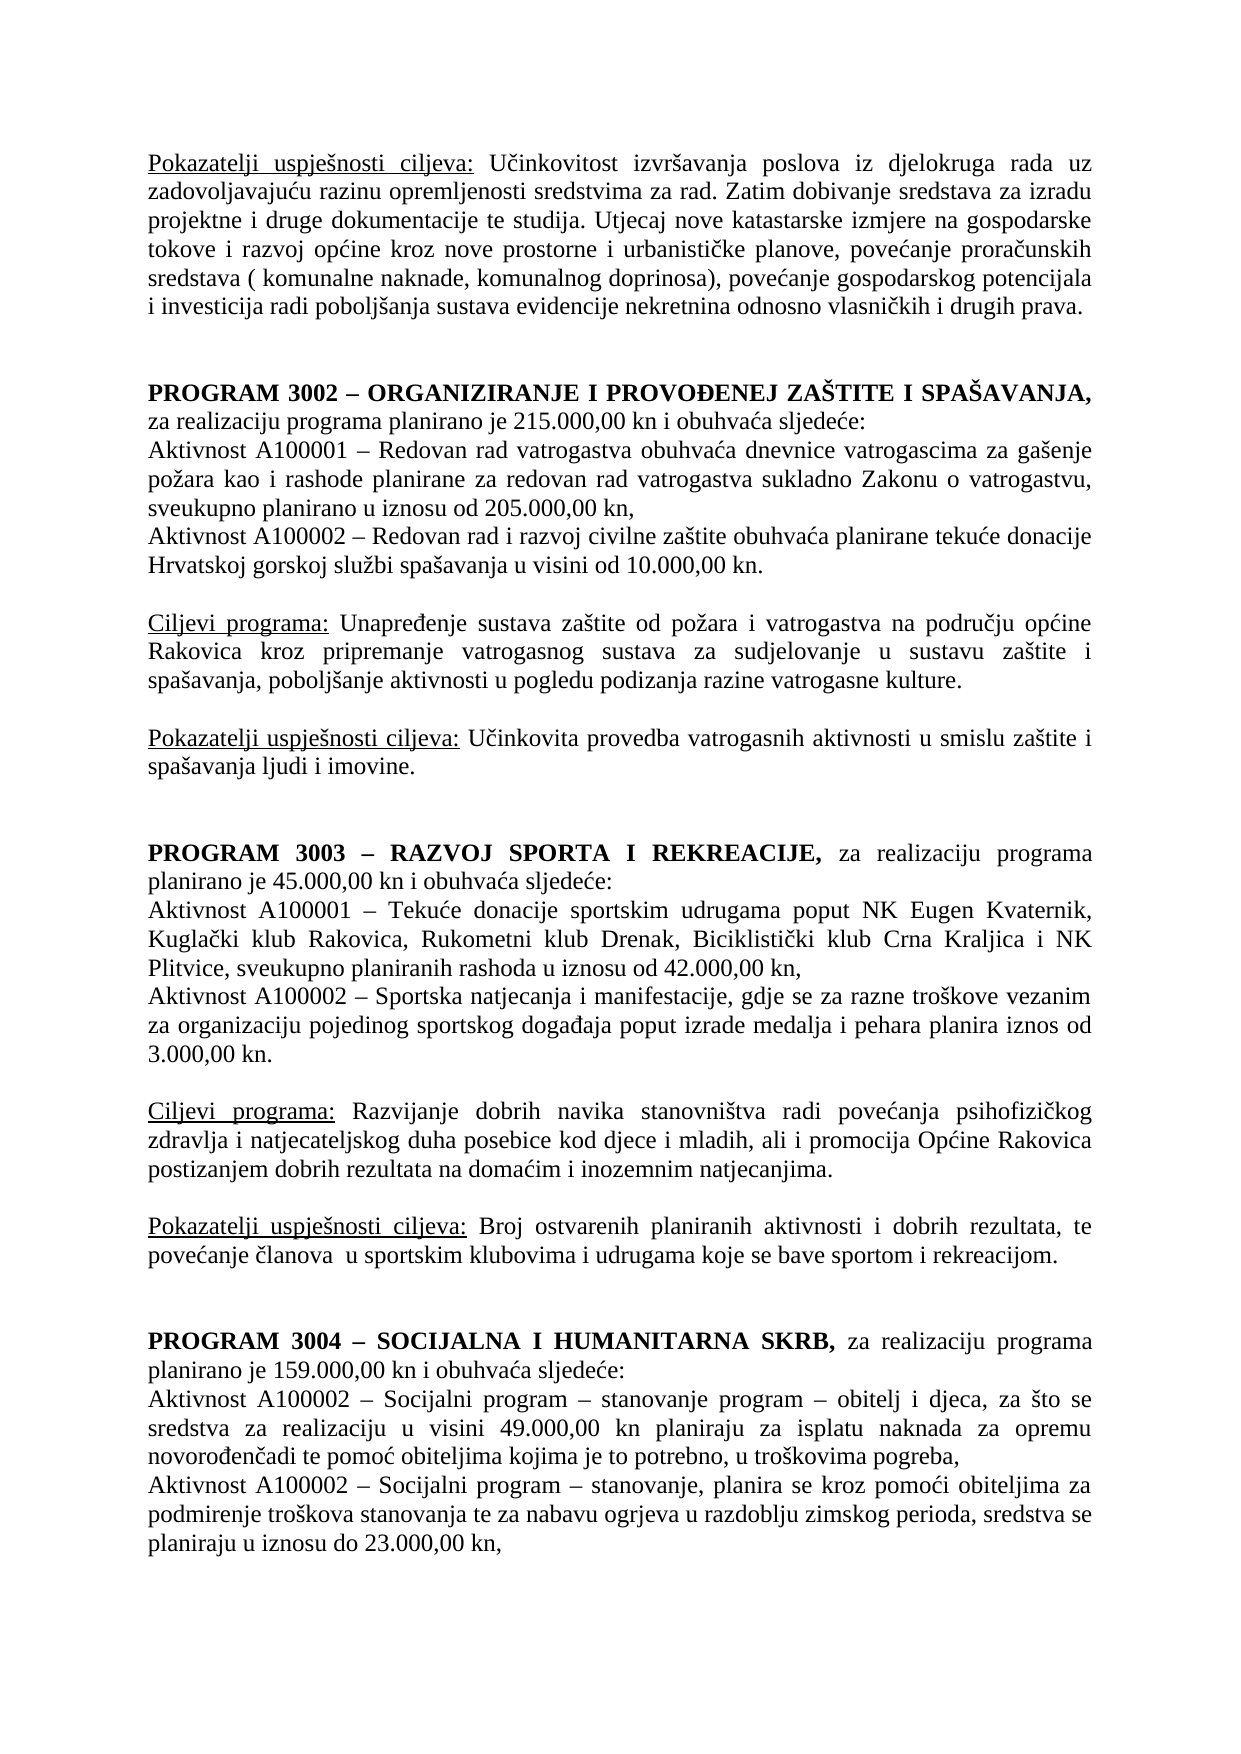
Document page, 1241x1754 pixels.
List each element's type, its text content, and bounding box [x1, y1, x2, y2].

text Pokazatelji uspješnosti ciljeva: Učinkovitost izvršavanja poslova iz djelokruga rada uz zadovoljavajuću razinu opremljenosti sredstvima za rad. Zatim dobivanje sredstava za izradu projektne i druge dokumentacije te studija. Utjecaj nove katastarske izmjere na gospodarske tokove i razvoj općine kroz nove prostorne i urbanističke planove, povećanje proračunskih sredstava ( komunalne naknade, komunalnog doprinosa), povećanje gospodarskog potencijala i investicija radi poboljšanja sustava evidencije nekretnina odnosno vlasničkih i drugih prava. [148, 148, 1093, 320]
text Ciljevi programa: Razvijanje dobrih navika stanovništva radi povećanja psihofizičkog zdravlja i natjecateljskog duha posebice kod djece i mladih, ali i promocija Općine Rakovica postizanjem dobrih rezultata na domaćim i inozemnim natjecanjima. [148, 1096, 1093, 1183]
text Aktivnost A100002 – Sportska natjecanja i manifestacije, gdje se za razne troškove vezanim za organizaciju pojedinog sportskog događaja poput izrade medalja i pehara planira iznos od 3.000,00 kn. [148, 981, 1093, 1068]
text Pokazatelji uspješnosti ciljeva: Broj ostvarenih planiranih aktivnosti i dobrih rezultata, te povećanje članova u sportskim klubovima i udrugama koje se bave sportom i rekreacijom. [148, 1211, 1093, 1269]
text PROGRAM 3003 – RAZVOJ SPORTA I REKREACIJE, za realizaciju programa planirano je 45.000,00 kn i obuhvaća sljedeće: [148, 838, 1093, 895]
text Aktivnost A100002 – Redovan rad i razvoj civilne zaštite obuhvaća planirane tekuće donacije Hrvatskoj gorskoj službi spašavanja u visini od 10.000,00 kn. [148, 521, 1093, 579]
text Aktivnost A100002 – Socijalni program – stanovanje, planira se kroz pomoći obiteljima za podmirenje troškova stanovanja te za nabavu ogrjeva u razdoblju zimskog perioda, sredstva se planiraju u iznosu do 23.000,00 kn, [148, 1470, 1093, 1556]
text PROGRAM 3002 – ORGANIZIRANJE I PROVOĐENEJ ZAŠTITE I SPAŠAVANJA, za realizaciju programa planirano je 215.000,00 kn i obuhvaća sljedeće: [148, 378, 1093, 435]
text Pokazatelji uspješnosti ciljeva: Učinkovita provedba vatrogasnih aktivnosti u smislu zaštite i spašavanja ljudi i imovine. [148, 723, 1093, 780]
text Aktivnost A100001 – Tekuće donacije sportskim udrugama poput NK Eugen Kvaternik, Kuglački klub Rakovica, Rukometni klub Drenak, Biciklistički klub Crna Kraljica i NK Plitvice, sveukupno planiranih rashoda u iznosu od 42.000,00 kn, [148, 895, 1093, 981]
text Aktivnost A100001 – Redovan rad vatrogastva obuhvaća dnevnice vatrogascima za gašenje požara kao i rashode planirane za redovan rad vatrogastva sukladno Zakonu o vatrogastvu, sveukupno planirano u iznosu od 205.000,00 kn, [148, 435, 1093, 521]
text Aktivnost A100002 – Socijalni program – stanovanje program – obitelj i djeca, za što se sredstva za realizaciju u visini 49.000,00 kn planiraju za isplatu naknada za opremu novorođenčadi te pomoć obiteljima kojima je to potrebno, u troškovima pogreba, [148, 1384, 1093, 1470]
text Ciljevi programa: Unapređenje sustava zaštite od požara i vatrogastva na području općine Rakovica kroz pripremanje vatrogasnog sustava za sudjelovanje u sustavu zaštite i spašavanja, poboljšanje aktivnosti u pogledu podizanja razine vatrogasne kulture. [148, 608, 1093, 694]
text PROGRAM 3004 – SOCIJALNA I HUMANITARNA SKRB, za realizaciju programa planirano je 159.000,00 kn i obuhvaća sljedeće: [148, 1326, 1093, 1384]
